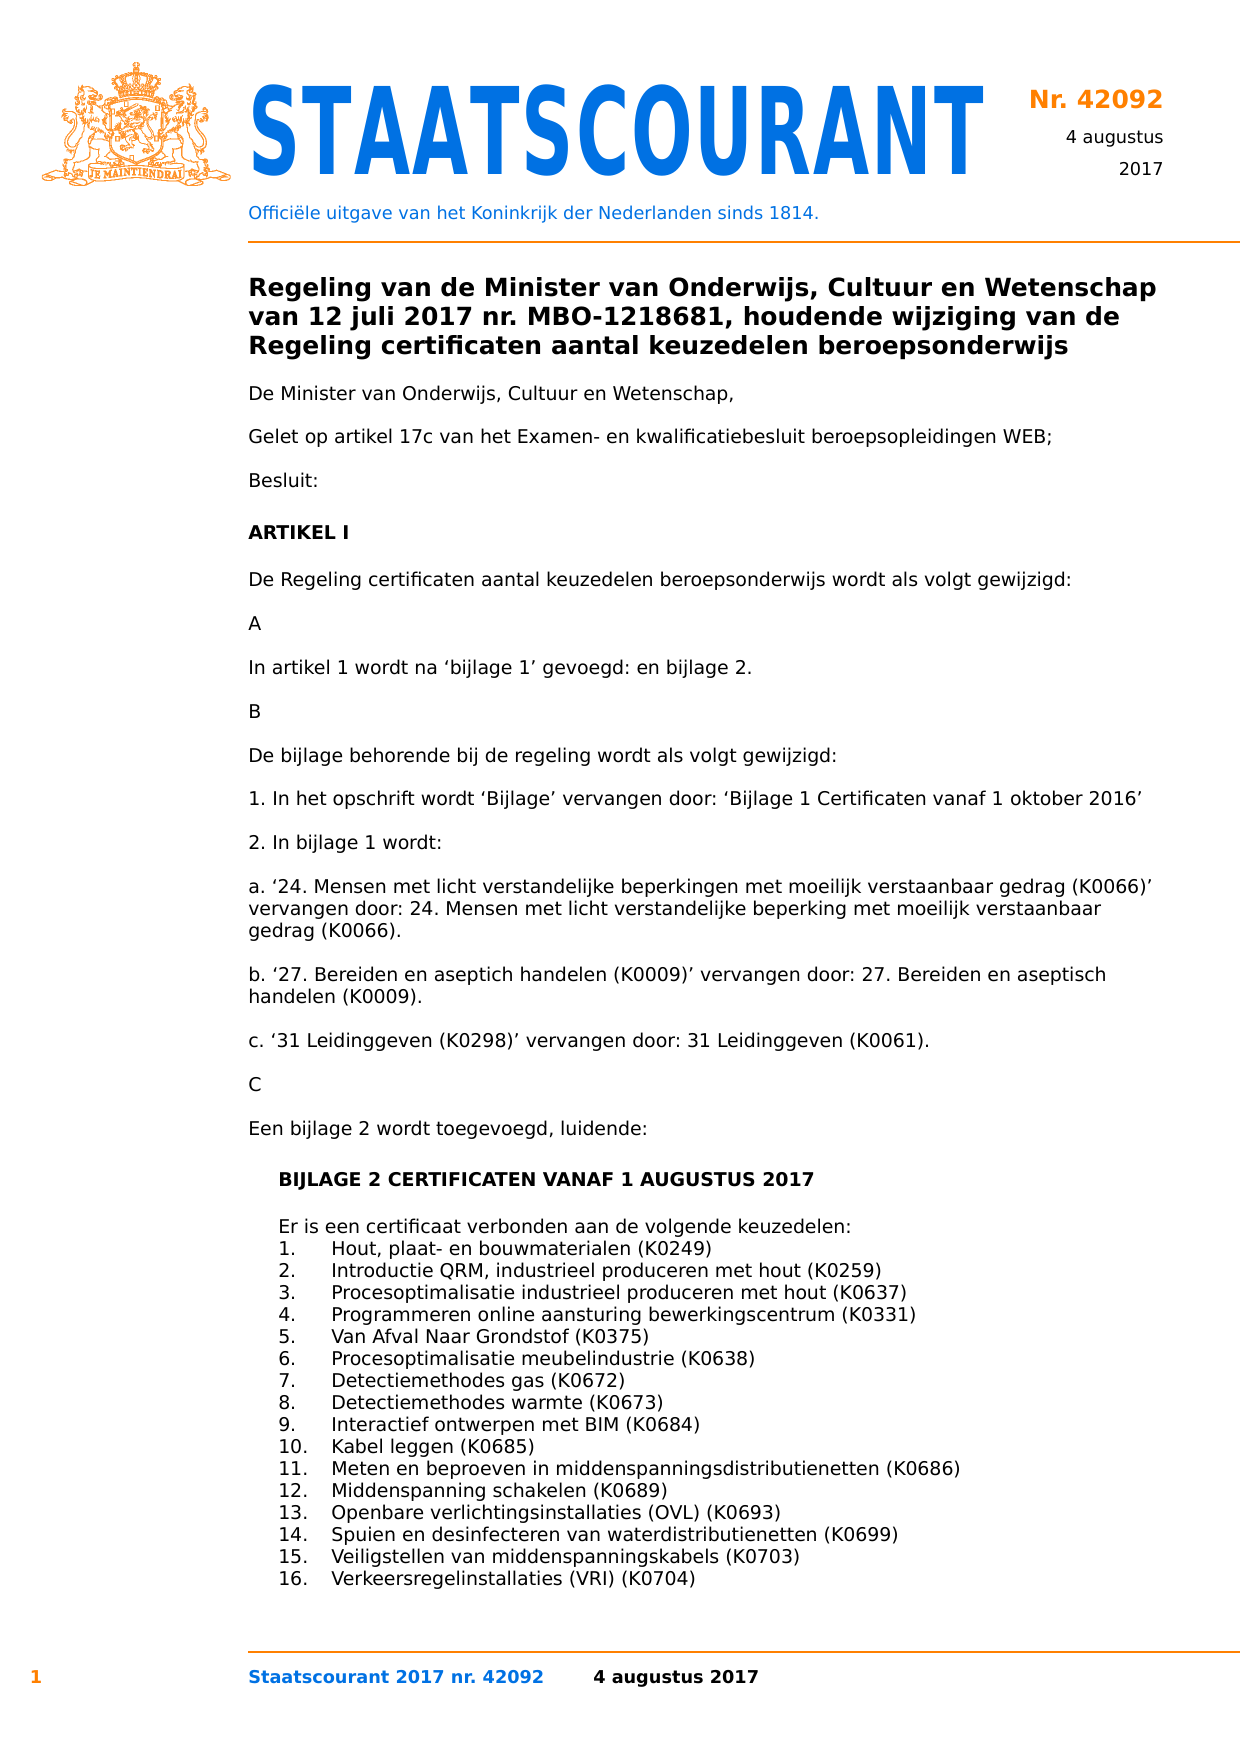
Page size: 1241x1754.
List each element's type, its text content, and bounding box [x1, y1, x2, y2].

text Besluit: [248, 470, 1163, 492]
text a. ‘24. Mensen met licht verstandelijke beperkingen met moeilijk verstaanbaar gedrag (K0066)’ vervangen door: 24. Mensen met licht verstandelijke beperking met moeilijk verstaanbaar gedrag (K0066). [248, 876, 1163, 942]
text 10. Kabel leggen (K0685) [278, 1436, 1163, 1458]
text A [248, 613, 1163, 635]
text 9. Interactief ontwerpen met BIM (K0684) [278, 1414, 1163, 1436]
text 14. Spuien en desinfecteren van waterdistributienetten (K0699) [278, 1524, 1163, 1546]
text 16. Verkeersregelinstallaties (VRI) (K0704) [278, 1568, 1163, 1590]
text B [248, 701, 1163, 723]
text 6. Procesoptimalisatie meubelindustrie (K0638) [278, 1348, 1163, 1370]
text De Regeling certificaten aantal keuzedelen beroepsonderwijs wordt als volgt gewijzigd: [248, 569, 1163, 591]
text 8. Detectiemethodes warmte (K0673) [278, 1392, 1163, 1414]
text 4. Programmeren online aansturing bewerkingscentrum (K0331) [278, 1304, 1163, 1326]
text Gelet op artikel 17c van het Examen- en kwalificatiebesluit beroepsopleidingen WEB; [248, 426, 1163, 448]
text In artikel 1 wordt na ‘bijlage 1’ gevoegd: en bijlage 2. [248, 657, 1163, 679]
text 13. Openbare verlichtingsinstallaties (OVL) (K0693) [278, 1502, 1163, 1524]
text De bijlage behorende bij de regeling wordt als volgt gewijzigd: [248, 744, 1163, 766]
table_header Nr. 42092 [998, 62, 1240, 121]
picture [41, 62, 231, 186]
text 1. Hout, plaat- en bouwmaterialen (K0249) [278, 1238, 1163, 1260]
table_cell 4 augustus [998, 121, 1240, 153]
text 5. Van Afval Naar Grondstof (K0375) [278, 1326, 1163, 1348]
subtitle ARTIKEL I [248, 522, 1163, 544]
text Er is een certificaat verbonden aan de volgende keuzedelen: [278, 1216, 1163, 1238]
text b. ‘27. Bereiden en aseptich handelen (K0009)’ vervangen door: 27. Bereiden en aseptisch handelen (K0009). [248, 964, 1163, 1008]
text Een bijlage 2 wordt toegevoegd, luidende: [248, 1117, 1163, 1139]
text C [248, 1073, 1163, 1096]
table_cell Officiële uitgave van het Koninkrijk der Nederlanden sinds 1814. [248, 203, 1240, 241]
text 15. Veiligstellen van middenspanningskabels (K0703) [278, 1546, 1163, 1568]
text 2. Introductie QRM, industrieel produceren met hout (K0259) [278, 1260, 1163, 1282]
subtitle Regeling van de Minister van Onderwijs, Cultuur en Wetenschap van 12 juli 2017 nr. MBO-1218681, houdende wijziging van de Regeling certificaten aantal keuzedelen beroepsonderwijs [248, 273, 1163, 361]
text 1. In het opschrift wordt ‘Bijlage’ vervangen door: ‘Bijlage 1 Certificaten vanaf 1 oktober 2016’ [248, 788, 1163, 810]
text De Minister van Onderwijs, Cultuur en Wetenschap, [248, 382, 1163, 404]
text c. ‘31 Leidinggeven (K0298)’ vervangen door: 31 Leidinggeven (K0061). [248, 1030, 1163, 1052]
table_header STAATSCOURANT [248, 62, 998, 203]
table_cell 2017 [998, 153, 1240, 203]
text 11. Meten en beproeven in middenspanningsdistributienetten (K0686) [278, 1458, 1163, 1480]
subtitle BIJLAGE 2 CERTIFICATEN VANAF 1 AUGUSTUS 2017 [278, 1169, 1163, 1191]
text 7. Detectiemethodes gas (K0672) [278, 1370, 1163, 1392]
table_header [25, 62, 248, 241]
text 2. In bijlage 1 wordt: [248, 832, 1163, 854]
text 3. Procesoptimalisatie industrieel produceren met hout (K0637) [278, 1282, 1163, 1304]
text 12. Middenspanning schakelen (K0689) [278, 1480, 1163, 1502]
